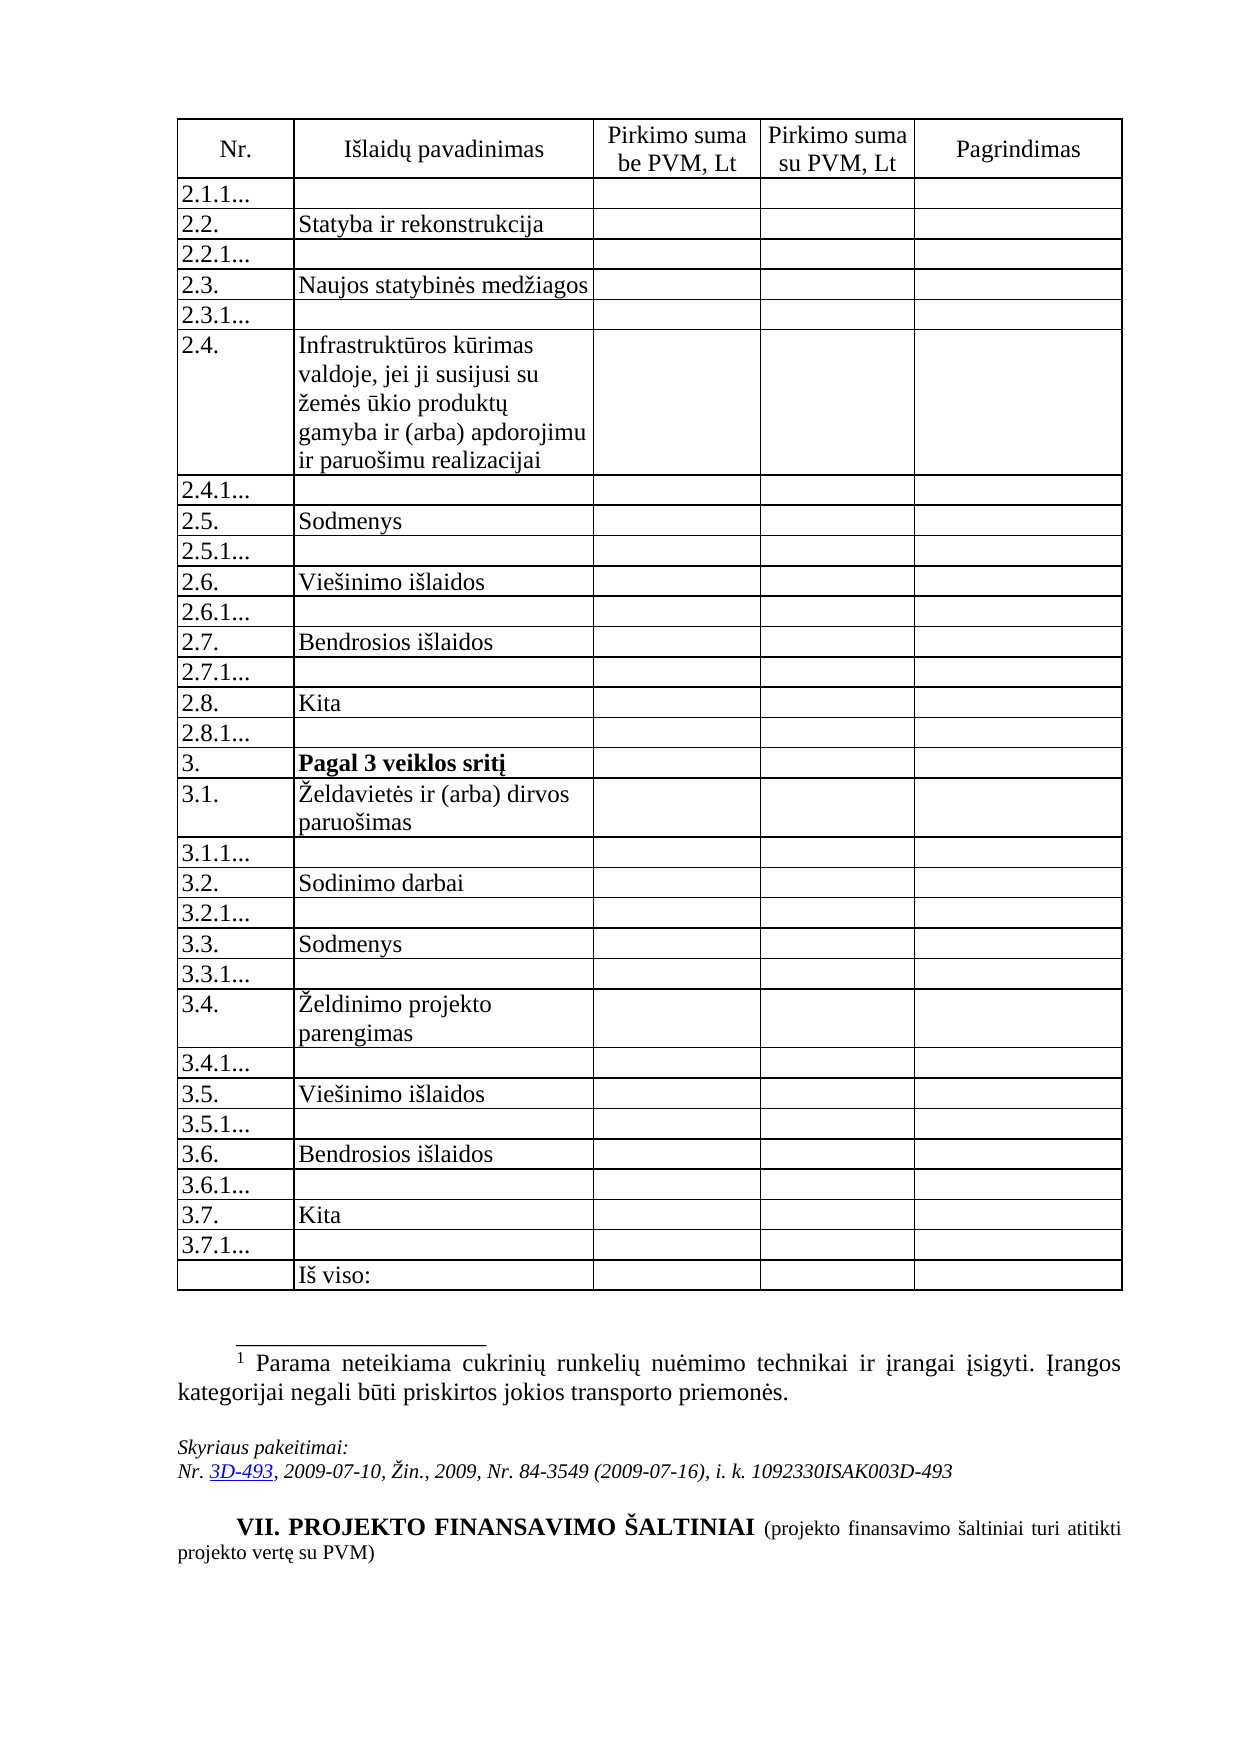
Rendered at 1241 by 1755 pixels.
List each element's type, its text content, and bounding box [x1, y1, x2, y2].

table_cell [915, 748, 1121, 777]
table_cell [761, 567, 914, 595]
text Skyriaus pakeitimai: [177, 1435, 1122, 1459]
table_cell [915, 658, 1121, 686]
table_cell Kita [295, 1200, 593, 1229]
table_cell [594, 1079, 760, 1107]
table_header Pirkimo suma be PVM, Lt [594, 120, 760, 177]
table_cell [915, 476, 1121, 504]
table_cell [761, 270, 914, 298]
table_cell [761, 506, 914, 535]
table_cell [761, 658, 914, 686]
table_cell 2.5.1... [178, 536, 293, 565]
table_cell Pagal 3 veiklos sritį [295, 748, 593, 777]
table_cell [761, 838, 914, 867]
table_cell [295, 597, 593, 626]
table_cell 3. [178, 748, 293, 777]
table_cell 3.5.1... [178, 1109, 293, 1138]
table_cell [761, 898, 914, 927]
table_cell [761, 779, 914, 836]
table_cell 2.7.1... [178, 658, 293, 686]
table_cell 3.3.1... [178, 959, 293, 988]
table_cell 2.7. [178, 627, 293, 656]
table_cell 2.3.1... [178, 300, 293, 329]
table_cell [295, 1170, 593, 1198]
table_cell [915, 1261, 1121, 1289]
table_cell [594, 476, 760, 504]
table_cell [594, 506, 760, 535]
table_header Pirkimo suma su PVM, Lt [761, 120, 914, 177]
table_cell [915, 179, 1121, 207]
table_cell 3.2.1... [178, 898, 293, 927]
table_cell [178, 1261, 293, 1289]
table_cell [915, 1230, 1121, 1259]
table_cell 3.7. [178, 1200, 293, 1229]
table_cell 3.4.1... [178, 1048, 293, 1077]
table_cell [915, 959, 1121, 988]
table_cell [295, 536, 593, 565]
table_cell [594, 270, 760, 298]
table_cell [594, 240, 760, 268]
table_cell 3.1. [178, 779, 293, 836]
table_cell [761, 209, 914, 238]
table_cell [915, 1170, 1121, 1198]
table_cell Bendrosios išlaidos [295, 1140, 593, 1168]
table_cell [594, 179, 760, 207]
table_cell [915, 506, 1121, 535]
table_cell [594, 1261, 760, 1289]
table_cell [761, 688, 914, 717]
table_cell [915, 597, 1121, 626]
table_cell [915, 330, 1121, 474]
table_cell [594, 838, 760, 867]
table_cell 3.1.1... [178, 838, 293, 867]
table_cell [295, 476, 593, 504]
table_cell Iš viso: [295, 1261, 593, 1289]
table_cell [594, 929, 760, 957]
table_cell [761, 990, 914, 1047]
table_header Nr. [178, 120, 293, 177]
table_cell Kita [295, 688, 593, 717]
table_cell Želdinimo projekto parengimas [295, 990, 593, 1047]
table_cell [594, 748, 760, 777]
table_cell 2.8.1... [178, 718, 293, 747]
table_cell [761, 1079, 914, 1107]
table_cell [594, 567, 760, 595]
text ____________________ [177, 1320, 1122, 1348]
table_cell [295, 898, 593, 927]
table_cell 2.4.1... [178, 476, 293, 504]
table_cell Infrastruktūros kūrimas valdoje, jei ji susijusi su žemės ūkio produktų gamyba ir (arba) apdorojimu ir paruošimu realizacijai [295, 330, 593, 474]
table_cell [594, 1109, 760, 1138]
table_cell [594, 990, 760, 1047]
table_cell [594, 627, 760, 656]
table_cell 2.8. [178, 688, 293, 717]
table_cell Sodinimo darbai [295, 868, 593, 897]
table_cell 2.4. [178, 330, 293, 474]
table_cell [594, 959, 760, 988]
table_cell [295, 838, 593, 867]
table_cell Naujos statybinės medžiagos [295, 270, 593, 298]
table_cell Viešinimo išlaidos [295, 567, 593, 595]
table_cell [295, 1048, 593, 1077]
table_cell [594, 300, 760, 329]
table_cell 2.6.1... [178, 597, 293, 626]
table_cell [761, 1048, 914, 1077]
table_cell [594, 868, 760, 897]
table_cell [915, 1200, 1121, 1229]
table_cell [295, 658, 593, 686]
table_cell [295, 959, 593, 988]
table_cell [915, 718, 1121, 747]
table_cell [594, 209, 760, 238]
table_cell [761, 868, 914, 897]
table_cell Želdavietės ir (arba) dirvos paruošimas [295, 779, 593, 836]
table_cell [594, 1200, 760, 1229]
table_cell [295, 179, 593, 207]
table_cell 3.7.1... [178, 1230, 293, 1259]
table_cell Statyba ir rekonstrukcija [295, 209, 593, 238]
table_cell [761, 1200, 914, 1229]
table_cell 2.5. [178, 506, 293, 535]
table_cell [761, 476, 914, 504]
table_cell [915, 868, 1121, 897]
table_cell [594, 330, 760, 474]
table_cell [761, 627, 914, 656]
table_cell [295, 1230, 593, 1259]
table_cell 2.1.1... [178, 179, 293, 207]
table_cell [761, 1261, 914, 1289]
table_cell [761, 718, 914, 747]
table_cell [915, 779, 1121, 836]
table_cell [915, 688, 1121, 717]
table_cell [915, 838, 1121, 867]
table_cell 3.2. [178, 868, 293, 897]
table_cell [761, 179, 914, 207]
table_cell Viešinimo išlaidos [295, 1079, 593, 1107]
table_cell [594, 688, 760, 717]
table_cell [915, 270, 1121, 298]
table_cell Bendrosios išlaidos [295, 627, 593, 656]
table_cell [915, 567, 1121, 595]
text Nr. 3D-493, 2009-07-10, Žin., 2009, Nr. 84-3549 (2009-07-16), i. k. 1092330ISAK003D-493 [177, 1459, 1122, 1483]
table_cell [915, 1109, 1121, 1138]
table_cell [295, 300, 593, 329]
table_header Išlaidų pavadinimas [295, 120, 593, 177]
table_cell [594, 898, 760, 927]
table_cell [915, 536, 1121, 565]
table_cell [915, 990, 1121, 1047]
table_cell [761, 1140, 914, 1168]
table_cell 3.4. [178, 990, 293, 1047]
table_cell [915, 1048, 1121, 1077]
table_cell [594, 1170, 760, 1198]
table_cell [761, 1109, 914, 1138]
table_cell [915, 209, 1121, 238]
table_cell [295, 240, 593, 268]
table_cell [915, 929, 1121, 957]
table_cell [295, 1109, 593, 1138]
table_cell [761, 1230, 914, 1259]
table_cell [594, 718, 760, 747]
table_cell [761, 597, 914, 626]
table_cell [915, 1140, 1121, 1168]
table_cell 3.5. [178, 1079, 293, 1107]
table_cell [295, 718, 593, 747]
table_cell [594, 1230, 760, 1259]
table_cell [915, 1079, 1121, 1107]
table_cell [915, 300, 1121, 329]
table_cell 3.3. [178, 929, 293, 957]
table_cell Sodmenys [295, 929, 593, 957]
table_cell [915, 898, 1121, 927]
table_cell 3.6.1... [178, 1170, 293, 1198]
table_cell [594, 1048, 760, 1077]
table_cell 2.3. [178, 270, 293, 298]
table_cell [594, 1140, 760, 1168]
table_cell [761, 929, 914, 957]
table_cell [761, 1170, 914, 1198]
text VII. PROJEKTO FINANSAVIMO ŠALTINIAI (projekto finansavimo šaltiniai turi atitikti projekto vertę su PVM) [177, 1512, 1122, 1564]
table_cell [594, 536, 760, 565]
table_cell 2.2.1... [178, 240, 293, 268]
table_cell [761, 330, 914, 474]
table_cell 3.6. [178, 1140, 293, 1168]
table_cell [594, 779, 760, 836]
table_cell 2.2. [178, 209, 293, 238]
text 1 Parama neteikiama cukrinių runkelių nuėmimo technikai ir įrangai įsigyti. Įrangos kategorijai negali būti priskirtos jokios transporto priemonės. [177, 1348, 1122, 1406]
table_cell [761, 240, 914, 268]
table_cell [761, 300, 914, 329]
table_cell [761, 959, 914, 988]
table_cell [594, 658, 760, 686]
table_cell Sodmenys [295, 506, 593, 535]
table_cell [761, 536, 914, 565]
table_cell [594, 597, 760, 626]
table_cell [915, 627, 1121, 656]
table_header Pagrindimas [915, 120, 1121, 177]
table_cell 2.6. [178, 567, 293, 595]
table_cell [761, 748, 914, 777]
table_cell [915, 240, 1121, 268]
